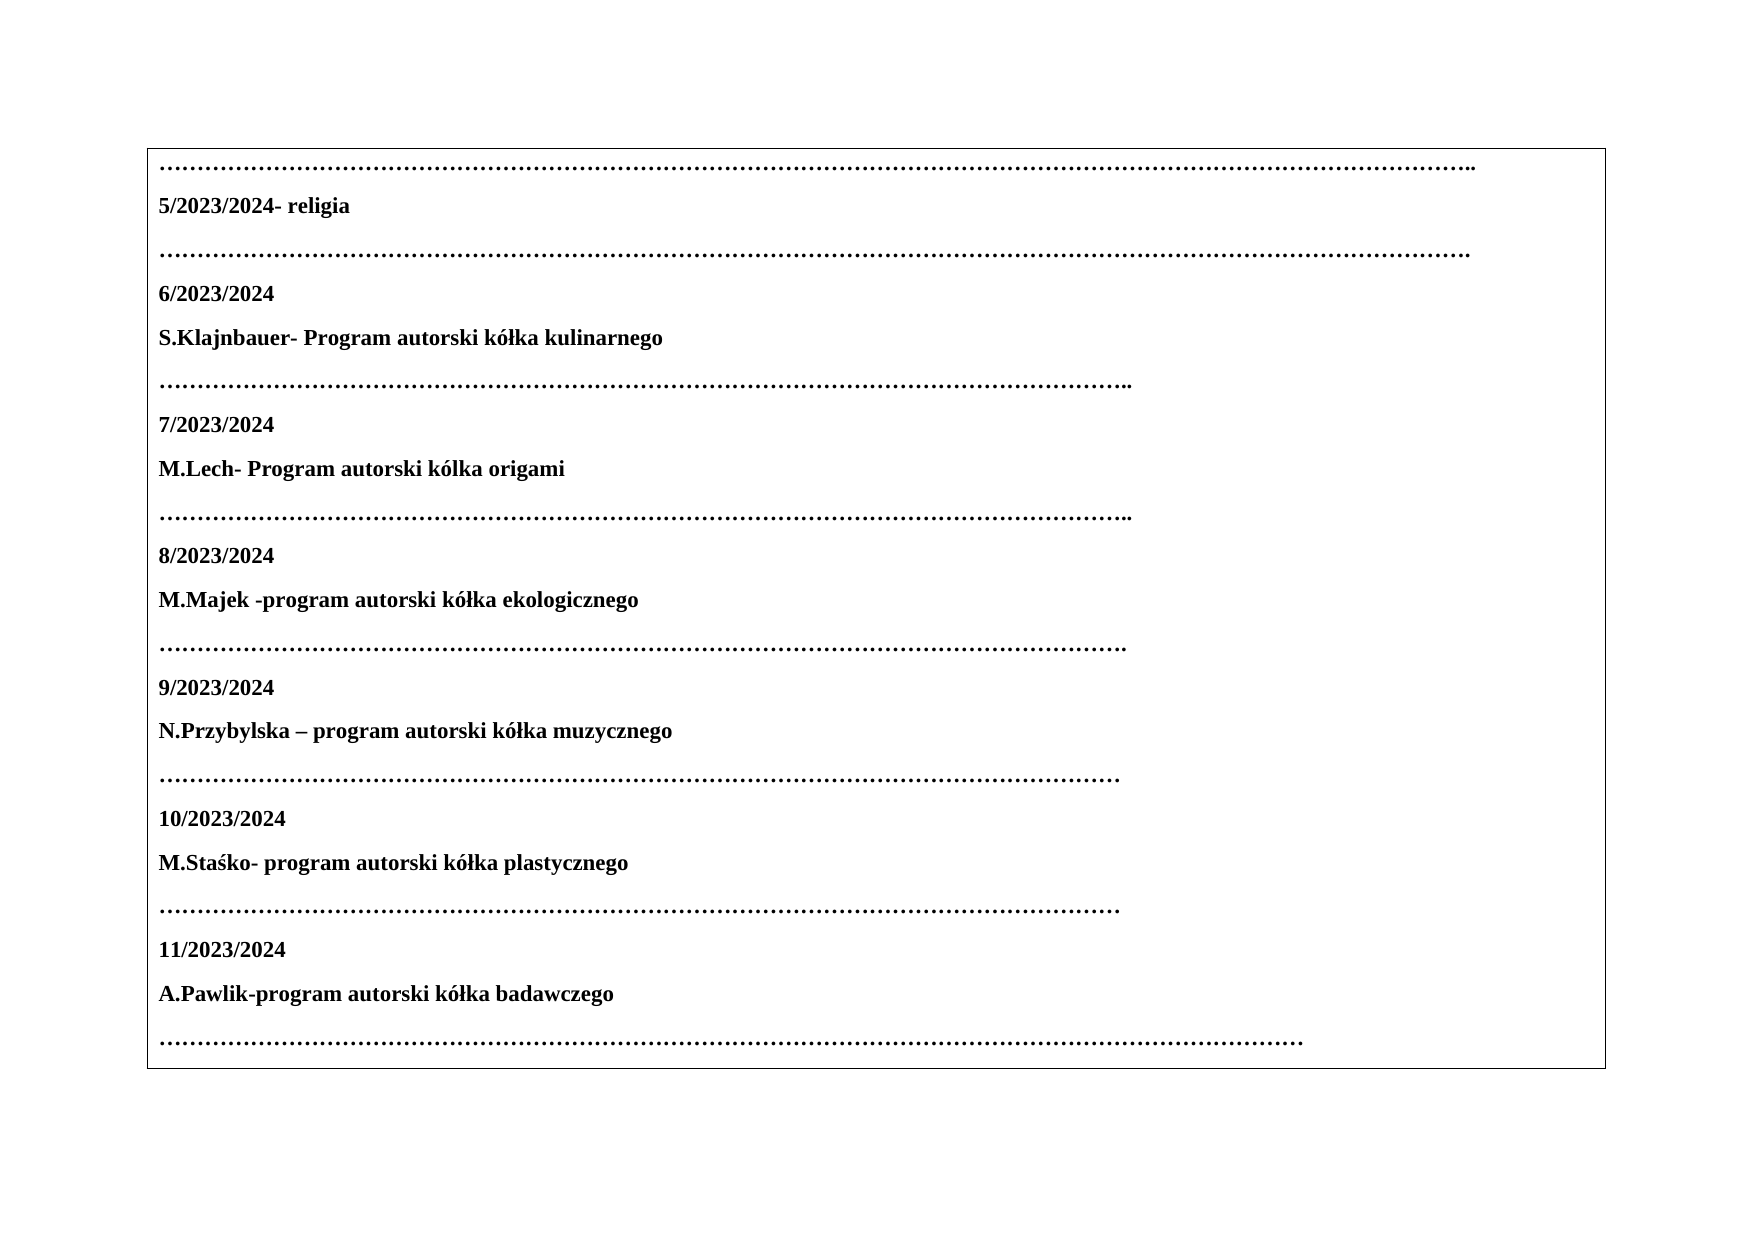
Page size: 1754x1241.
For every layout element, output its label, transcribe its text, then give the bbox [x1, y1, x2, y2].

table_header ……………………………………………………………………………………………………………………………………………………….. 5/2023/2024- religia ………………………………………………………………………………………………………………………………………………………. 6/2023/2024 S.Klajnbauer- Program autorski kółka kulinarnego ……………………………………………………………………………………………………………….. 7/2023/2024 M.Lech- Program autorski kólka origami ……………………………………………………………………………………………………………….. 8/2023/2024 M.Majek -program autorski kółka ekologicznego ………………………………………………………………………………………………………………. 9/2023/2024 N.Przybylska – program autorski kółka muzycznego ……………………………………………………………………………………………………………… 10/2023/2024 M.Staśko- program autorski kółka plastycznego ……………………………………………………………………………………………………………… 11/2023/2024 A.Pawlik-program autorski kółka badawczego …………………………………………………………………………………………………………………………………… [148, 149, 1605, 1067]
